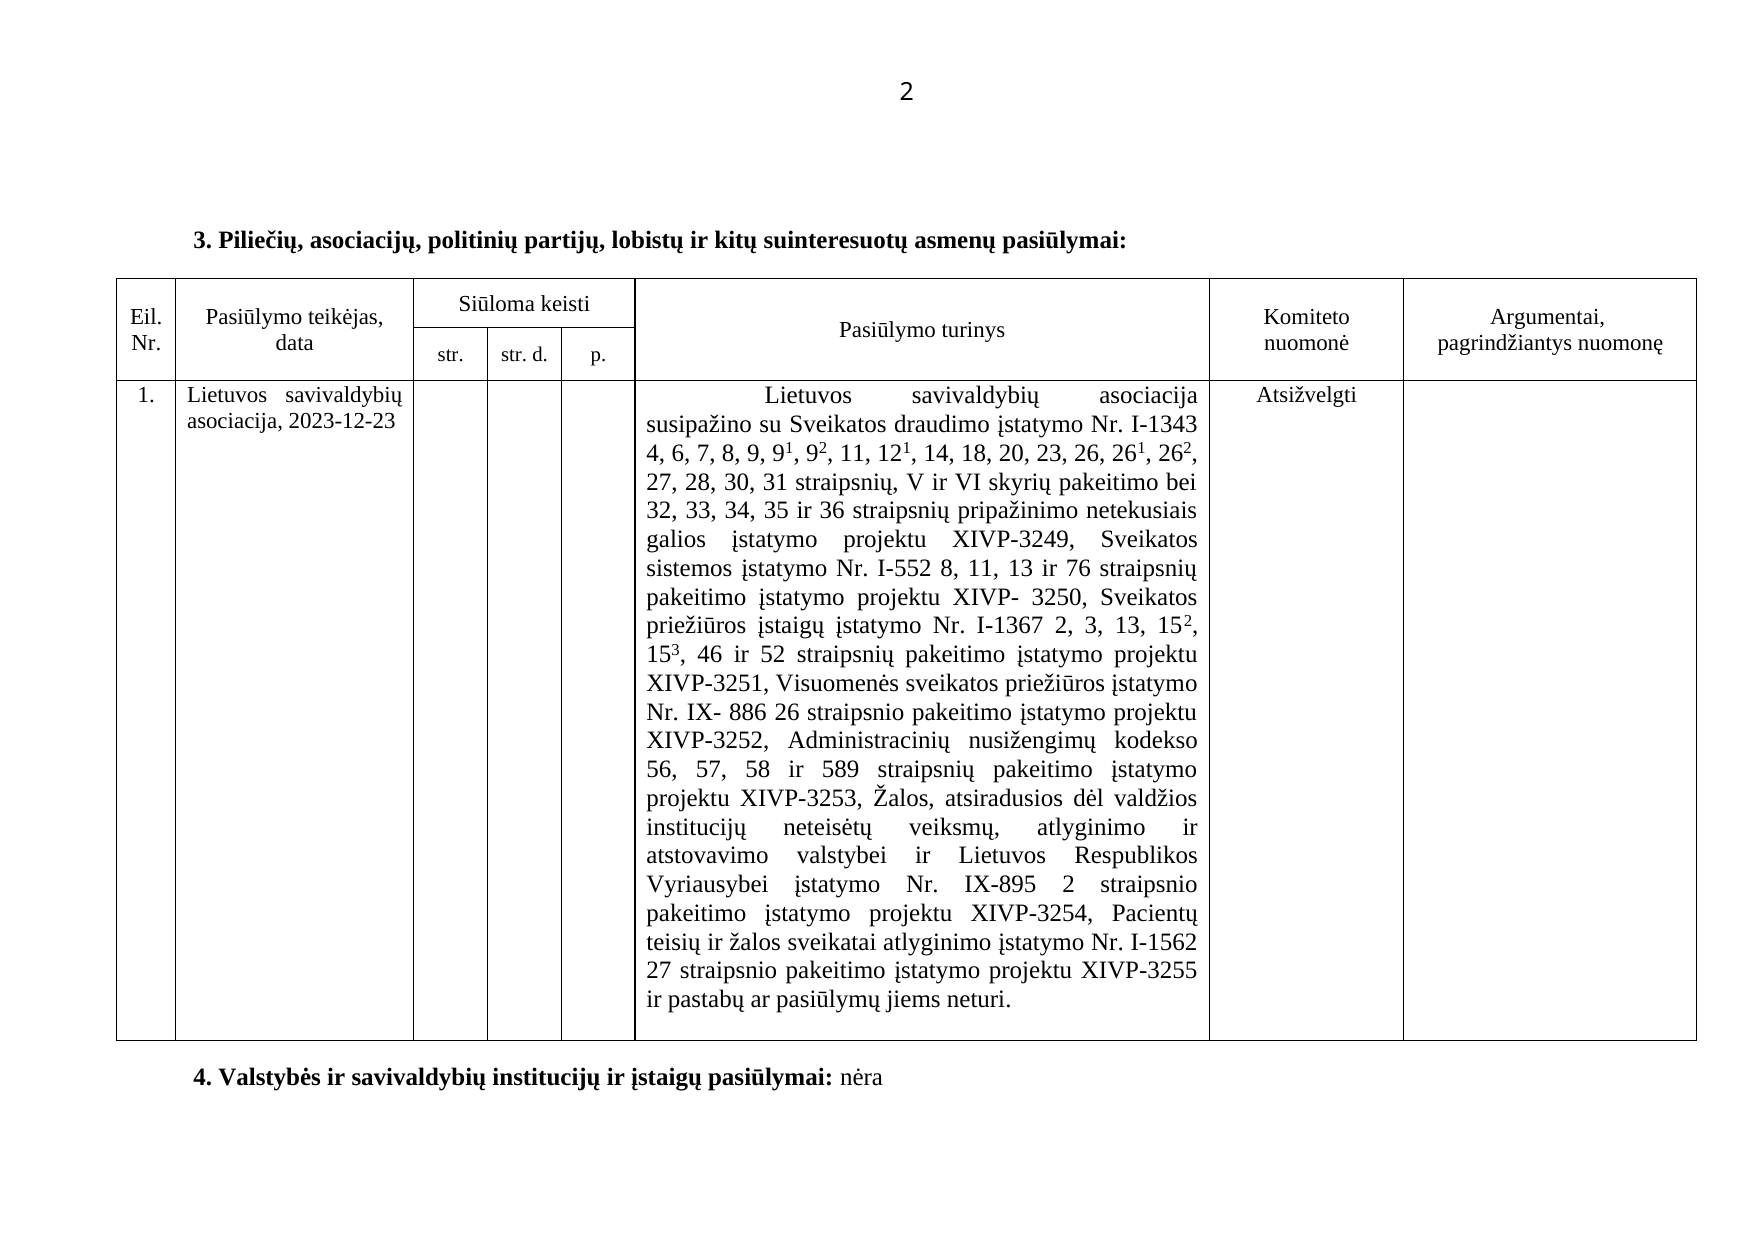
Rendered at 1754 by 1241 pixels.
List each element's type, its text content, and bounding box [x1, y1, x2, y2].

table_cell Lietuvos savivaldybių asociacija, 2023-12-23 [176, 381, 413, 1039]
table_cell Atsižvelgti [1210, 381, 1403, 1039]
table_cell [562, 381, 634, 1039]
table_cell [488, 381, 561, 1039]
table_cell str. d. [488, 328, 561, 379]
table_header Argumentai, pagrindžiantys nuomonę [1404, 279, 1696, 379]
table_cell [1404, 381, 1696, 1039]
table_header Siūloma keisti [414, 279, 634, 327]
table_header Komiteto nuomonė [1210, 279, 1403, 379]
table_cell 1. [117, 381, 175, 1039]
table_cell str. [414, 328, 487, 379]
table_header Pasiūlymo teikėjas, data [176, 279, 413, 379]
table_header Pasiūlymo turinys [636, 279, 1209, 379]
table_cell p. [562, 328, 634, 379]
table_cell Lietuvos savivaldybių asociacija susipažino su Sveikatos draudimo įstatymo Nr. I-1343 4, 6, 7, 8, 9, 91, 92, 11, 121, 14, 18, 20, 23, 26, 261, 262, 27, 28, 30, 31 straipsnių, V ir VI skyrių pakeitimo bei 32, 33, 34, 35 ir 36 straipsnių pripažinimo netekusiais galios įstatymo projektu XIVP-3249, Sveikatos sistemos įstatymo Nr. I-552 8, 11, 13 ir 76 straipsnių pakeitimo įstatymo projektu XIVP- 3250, Sveikatos priežiūros įstaigų įstatymo Nr. I-1367 2, 3, 13, 152, 153, 46 ir 52 straipsnių pakeitimo įstatymo projektu XIVP-3251, Visuomenės sveikatos priežiūros įstatymo Nr. IX- 886 26 straipsnio pakeitimo įstatymo projektu XIVP-3252, Administracinių nusižengimų kodekso 56, 57, 58 ir 589 straipsnių pakeitimo įstatymo projektu XIVP-3253, Žalos, atsiradusios dėl valdžios institucijų neteisėtų veiksmų, atlyginimo ir atstovavimo valstybei ir Lietuvos Respublikos Vyriausybei įstatymo Nr. IX-895 2 straipsnio pakeitimo įstatymo projektu XIVP-3254, Pacientų teisių ir žalos sveikatai atlyginimo įstatymo Nr. I-1562 27 straipsnio pakeitimo įstatymo projektu XIVP-3255 ir pastabų ar pasiūlymų jiems neturi. [636, 381, 1209, 1039]
table_header Eil. Nr. [117, 279, 175, 379]
subtitle 3. Piliečių, asociacijų, politinių partijų, lobistų ir kitų suinteresuotų asmenų pasiūlymai: [118, 225, 1695, 254]
subtitle 4. Valstybės ir savivaldybių institucijų ir įstaigų pasiūlymai: nėra [118, 1062, 1695, 1091]
table_cell [414, 381, 487, 1039]
